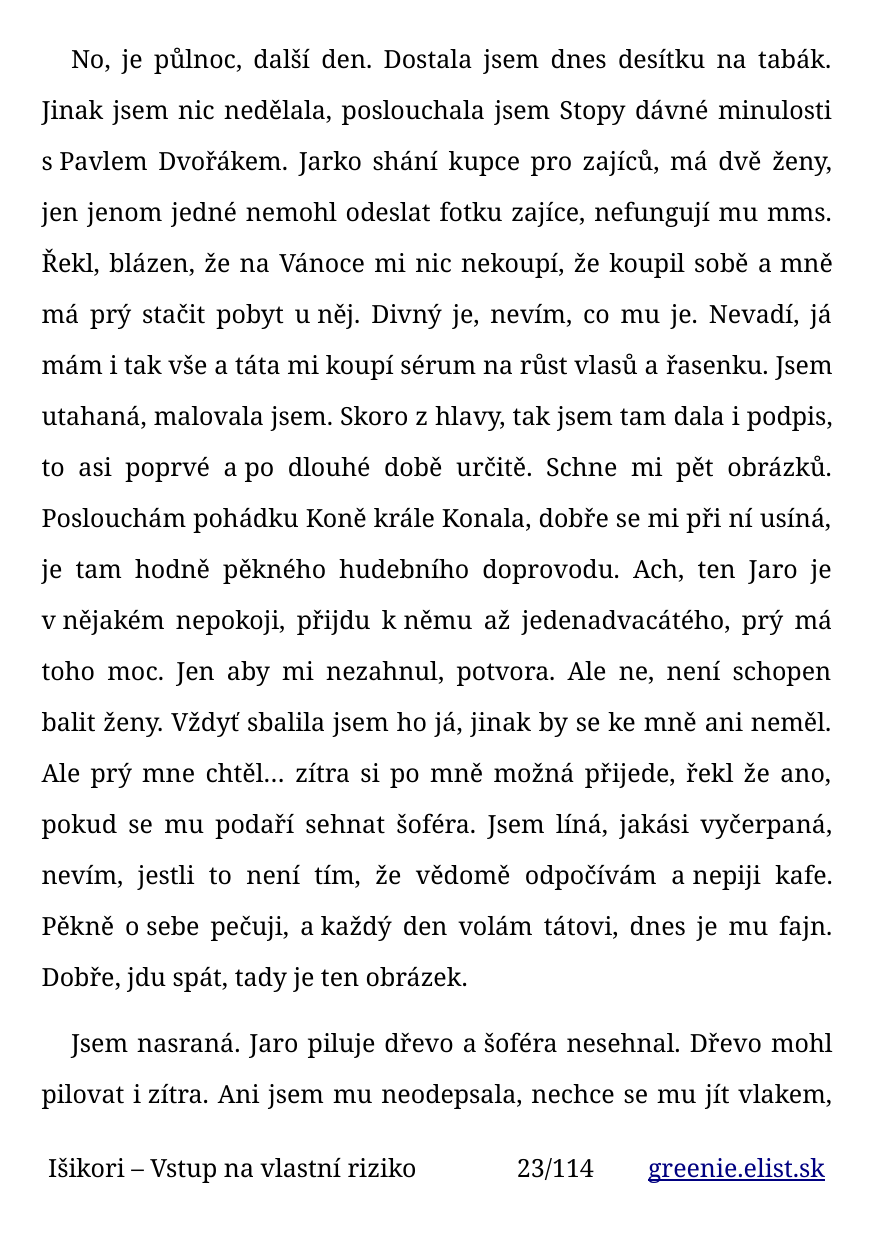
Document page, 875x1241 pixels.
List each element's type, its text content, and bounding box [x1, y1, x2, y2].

text Jsem nasraná. Jaro piluje dřevo a šoféra nesehnal. Dřevo mohl pilovat i zítra. Ani jsem mu neodepsala, nechce se mu jít vlakem, [41, 1026, 833, 1111]
text No, je půlnoc, další den. Dostala jsem dnes desítku na tabák. Jinak jsem nic nedělala, poslouchala jsem Stopy dávné minulosti s Pavlem Dvořákem. Jarko shání kupce pro zajíců, má dvě ženy, jen jenom jedné nemohl odeslat fotku zajíce, nefungují mu mms. Řekl, blázen, že na Vánoce mi nic nekoupí, že koupil sobě a mně má prý stačit pobyt u něj. Divný je, nevím, co mu je. Nevadí, já mám i tak vše a táta mi koupí sérum na růst vlasů a řasenku. Jsem utahaná, malovala jsem. Skoro z hlavy, tak jsem tam dala i podpis, to asi poprvé a po dlouhé době určitě. Schne mi pět obrázků. Poslouchám pohádku Koně krále Konala, dobře se mi při ní usíná, je tam hodně pěkného hudebního doprovodu. Ach, ten Jaro je v nějakém nepokoji, přijdu k němu až jedenadvacátého, prý má toho moc. Jen aby mi nezahnul, potvora. Ale ne, není schopen balit ženy. Vždyť sbalila jsem ho já, jinak by se ke mně ani neměl. Ale prý mne chtěl… zítra si po mně možná přijede, řekl že ano, pokud se mu podaří sehnat šoféra. Jsem líná, jakási vyčerpaná, nevím, jestli to není tím, že vědomě odpočívám a nepiji kafe. Pěkně o sebe pečuji, a každý den volám tátovi, dnes je mu fajn. Dobře, jdu spát, tady je ten obrázek. [41, 41, 833, 994]
